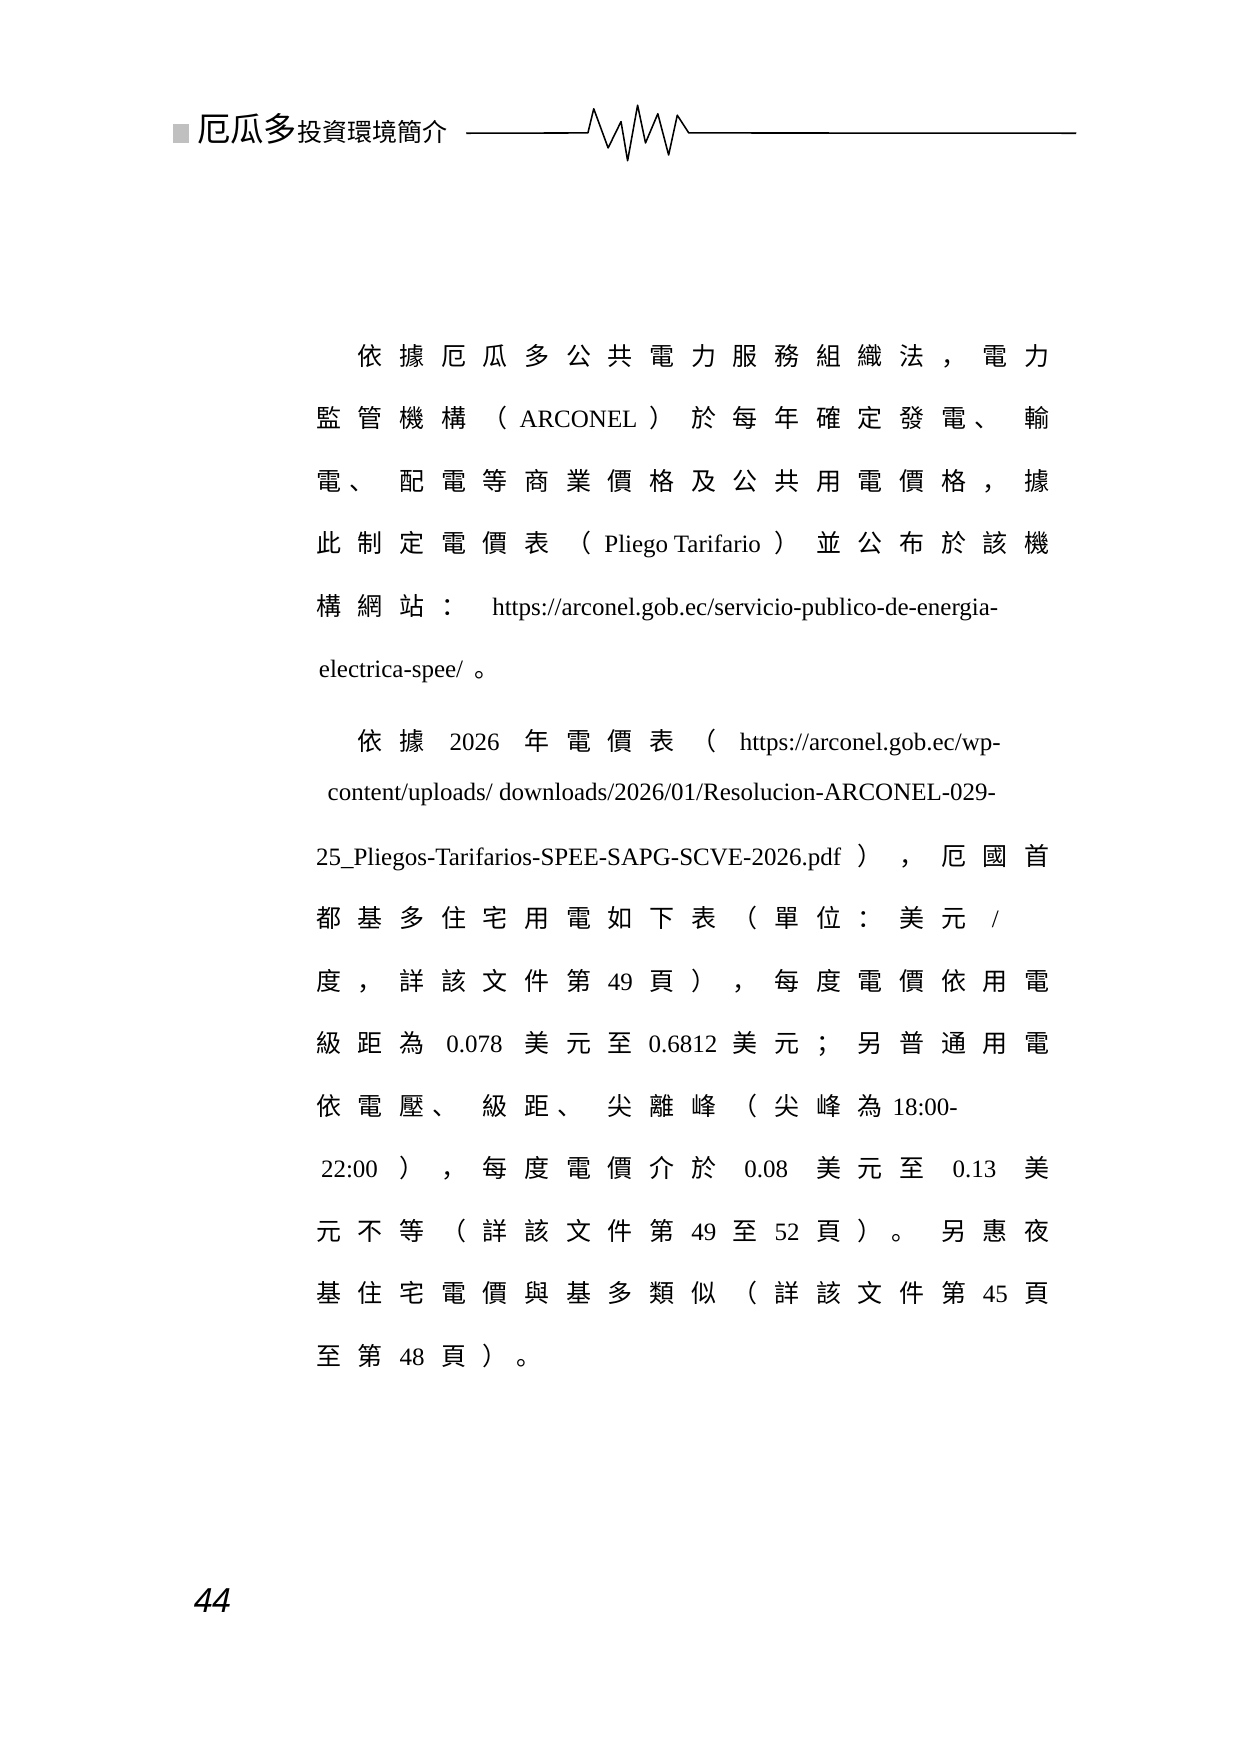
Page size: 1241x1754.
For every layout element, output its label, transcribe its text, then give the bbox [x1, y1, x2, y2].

text 依據2026年電價表（https://arconel.gob.ec/wp-content/uploads/ downloads/2026/01/Resolucion-ARCONEL-029-25_Pliegos-Tarifarios-SPEE-SAPG-SCVE-2026.pdf），厄國首都基多住宅用電如下表（單位：美元/度，詳該文件第49頁），每度電價依用電級距為0.078美元至0.6812美元；另普通用電依電壓、級距、尖離峰（尖峰為18:00-22:00），每度電價介於0.08美元至0.13美元不等（詳該文件第49至52頁）。另惠夜基住宅電價與基多類似（詳該文件第45頁至第48頁）。 [281, 688, 1058, 1375]
text 依據厄瓜多公共電力服務組織法，電力監管機構（ARCONEL）於每年確定發電、輸電、配電等商業價格及公共用電價格，據此制定電價表（Pliego Tarifario）並公布於該機構網站：https://arconel.gob.ec/servicio-publico-de-energia-electrica-spee/。 [281, 313, 1058, 688]
